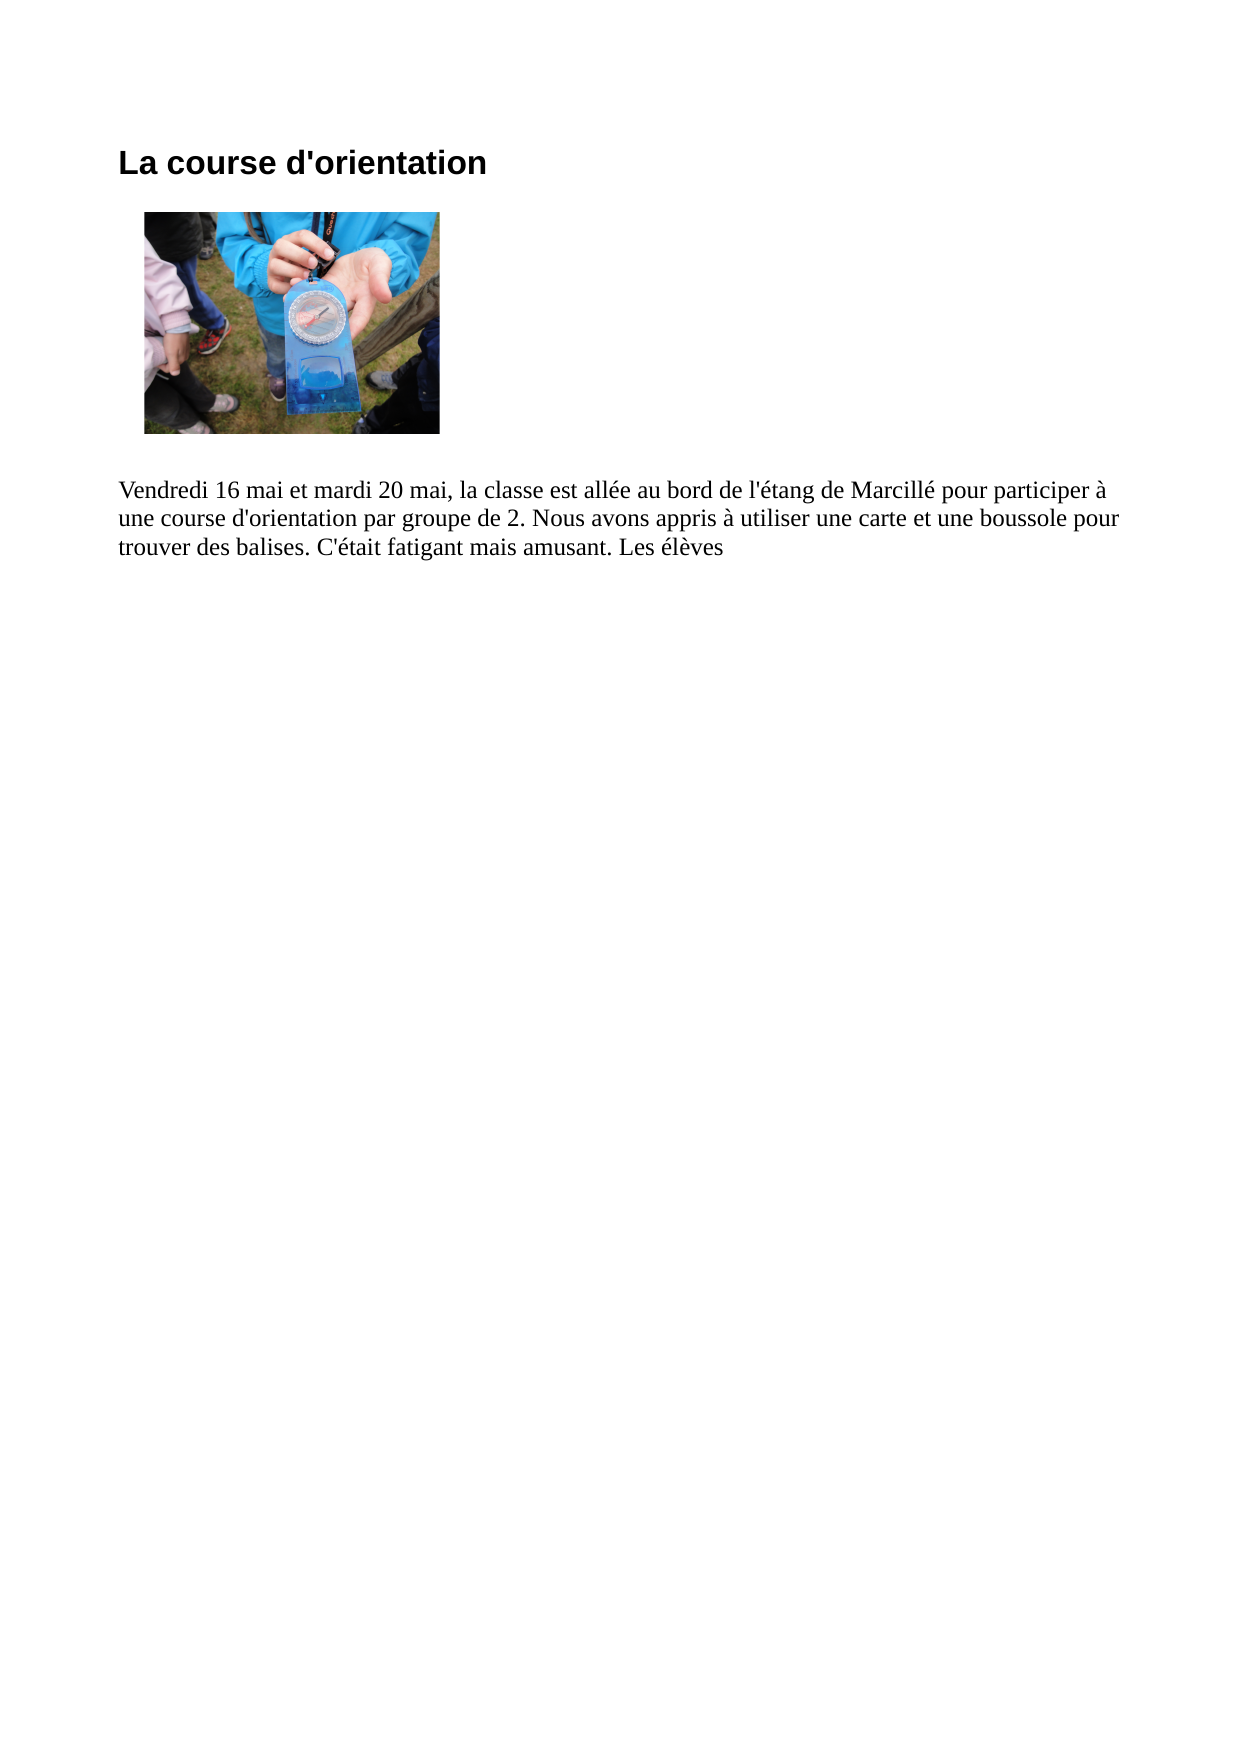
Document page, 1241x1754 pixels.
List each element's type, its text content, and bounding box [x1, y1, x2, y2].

subtitle La course d'orientation [118, 143, 1122, 182]
picture [144, 212, 440, 434]
text Vendredi 16 mai et mardi 20 mai, la classe est allée au bord de l'étang de Marcillé pour participer à une course d'orientation par groupe de 2. Nous avons appris à utiliser une carte et une boussole pour trouver des balises. C'était fatigant mais amusant. Les élèves [118, 475, 1122, 561]
